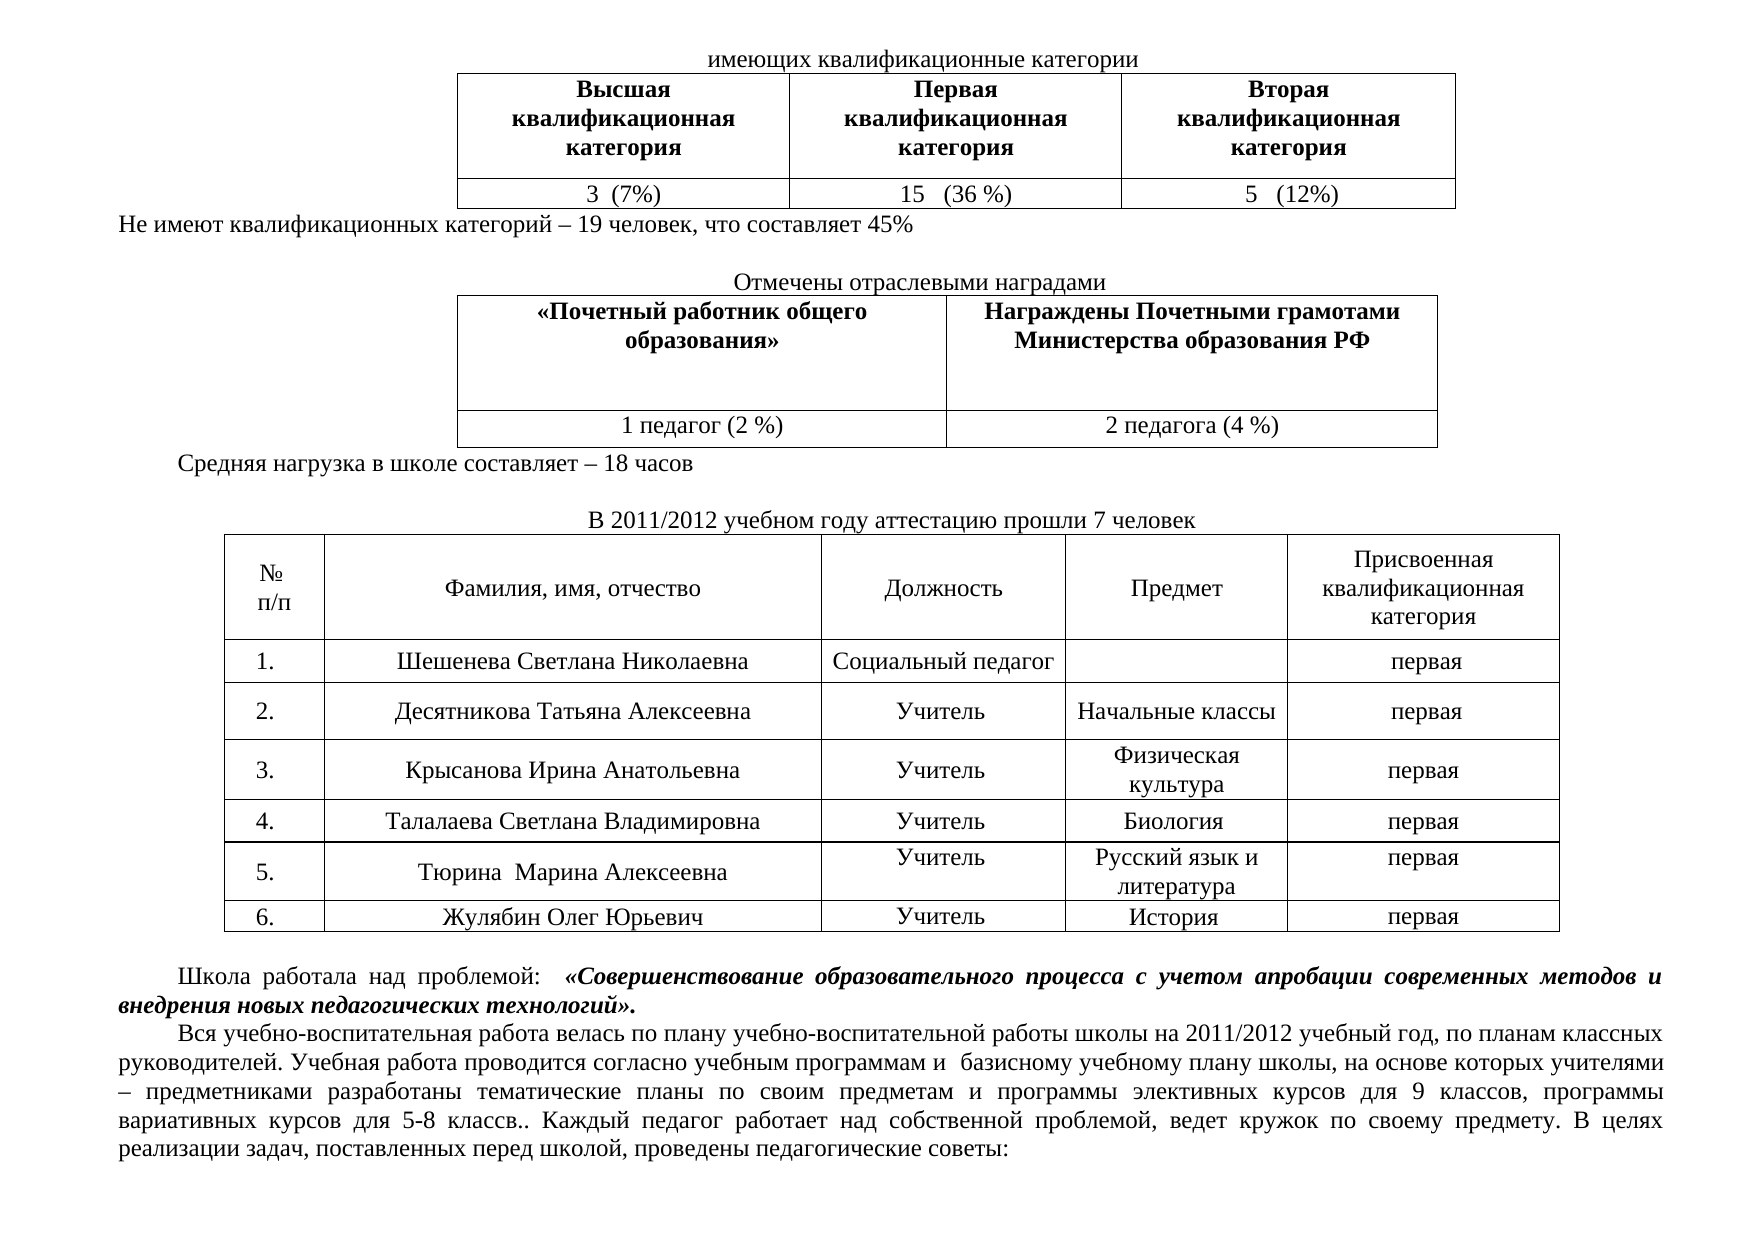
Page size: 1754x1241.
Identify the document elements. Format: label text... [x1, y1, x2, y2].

table_cell 1 педагог (2 %) [458, 411, 946, 447]
table_cell Крысанова Ирина Анатольевна [325, 740, 821, 798]
table_cell [1066, 640, 1287, 682]
table_cell [225, 740, 324, 798]
table_cell первая [1288, 800, 1559, 841]
table_cell 15 (36 %) [790, 179, 1121, 208]
table_cell Физическая культура [1066, 740, 1287, 798]
table_header Первая квалификационная категория [790, 74, 1121, 178]
table_header Предмет [1066, 535, 1287, 639]
table_cell Талалаева Светлана Владимировна [325, 800, 821, 841]
table_cell [225, 640, 324, 682]
text Вся учебно-воспитательная работа велась по плану учебно-воспитательной работы школы на 2011/2012 учебный год, по планам классных руководителей. Учебная работа проводится согласно учебным программам и базисному учебному плану школы, на основе которых учителями – предметниками разработаны тематические планы по своим предметам и программы элективных курсов для 9 классов, программы вариативных курсов для 5-8 классв.. Каждый педагог работает над собственной проблемой, ведет кружок по своему предмету. В целях реализации задач, поставленных перед школой, проведены педагогические советы: [118, 1018, 1665, 1162]
table_cell [225, 843, 324, 900]
table_cell Учитель [822, 740, 1065, 798]
table_cell первая [1288, 683, 1559, 739]
table_cell 2 педагога (4 %) [947, 411, 1437, 447]
table_cell Учитель [822, 843, 1065, 900]
table_cell первая [1288, 901, 1559, 931]
table_cell Тюрина Марина Алексеевна [325, 843, 821, 900]
table_cell История [1066, 901, 1287, 931]
table_cell Учитель [822, 901, 1065, 931]
table_cell Жулябин Олег Юрьевич [325, 901, 821, 931]
text Школа работала над проблемой: «Совершенствование образовательного процесса с учетом апробации современных методов и внедрения новых педагогических технологий». [118, 961, 1665, 1018]
text В 2011/2012 учебном году аттестацию прошли 7 человек [118, 505, 1665, 534]
table_cell [225, 901, 324, 931]
table_cell Биология [1066, 800, 1287, 841]
table_cell [225, 683, 324, 739]
table_header Высшая квалификационная категория [458, 74, 789, 178]
table_cell Шешенева Светлана Николаевна [325, 640, 821, 682]
table_cell первая [1288, 640, 1559, 682]
table_cell первая [1288, 740, 1559, 798]
table_header Присвоенная квалификационная категория [1288, 535, 1559, 639]
table_cell [225, 800, 324, 841]
table_cell Социальный педагог [822, 640, 1065, 682]
table_cell Учитель [822, 683, 1065, 739]
table_cell Начальные классы [1066, 683, 1287, 739]
text Отмечены отраслевыми наградами [118, 267, 1665, 295]
table_cell Русский язык и литература [1066, 843, 1287, 900]
table_cell Десятникова Татьяна Алексеевна [325, 683, 821, 739]
text Средняя нагрузка в школе составляет – 18 часов [118, 448, 1665, 476]
text Не имеют квалификационных категорий – 19 человек, что составляет 45% [118, 209, 1665, 238]
table_cell 3 (7%) [458, 179, 789, 208]
table_header Фамилия, имя, отчество [325, 535, 821, 639]
table_header «Почетный работник общего образования» [458, 296, 946, 409]
table_cell первая [1288, 843, 1559, 900]
table_header Вторая квалификационная категория [1122, 74, 1455, 178]
table_header Награждены Почетными грамотами Министерства образования РФ [947, 296, 1437, 409]
table_cell Учитель [822, 800, 1065, 841]
table_header Должность [822, 535, 1065, 639]
table_cell 5 (12%) [1122, 179, 1455, 208]
text имеющих квалификационные категории [118, 44, 1665, 73]
table_header № п/п [225, 535, 324, 639]
